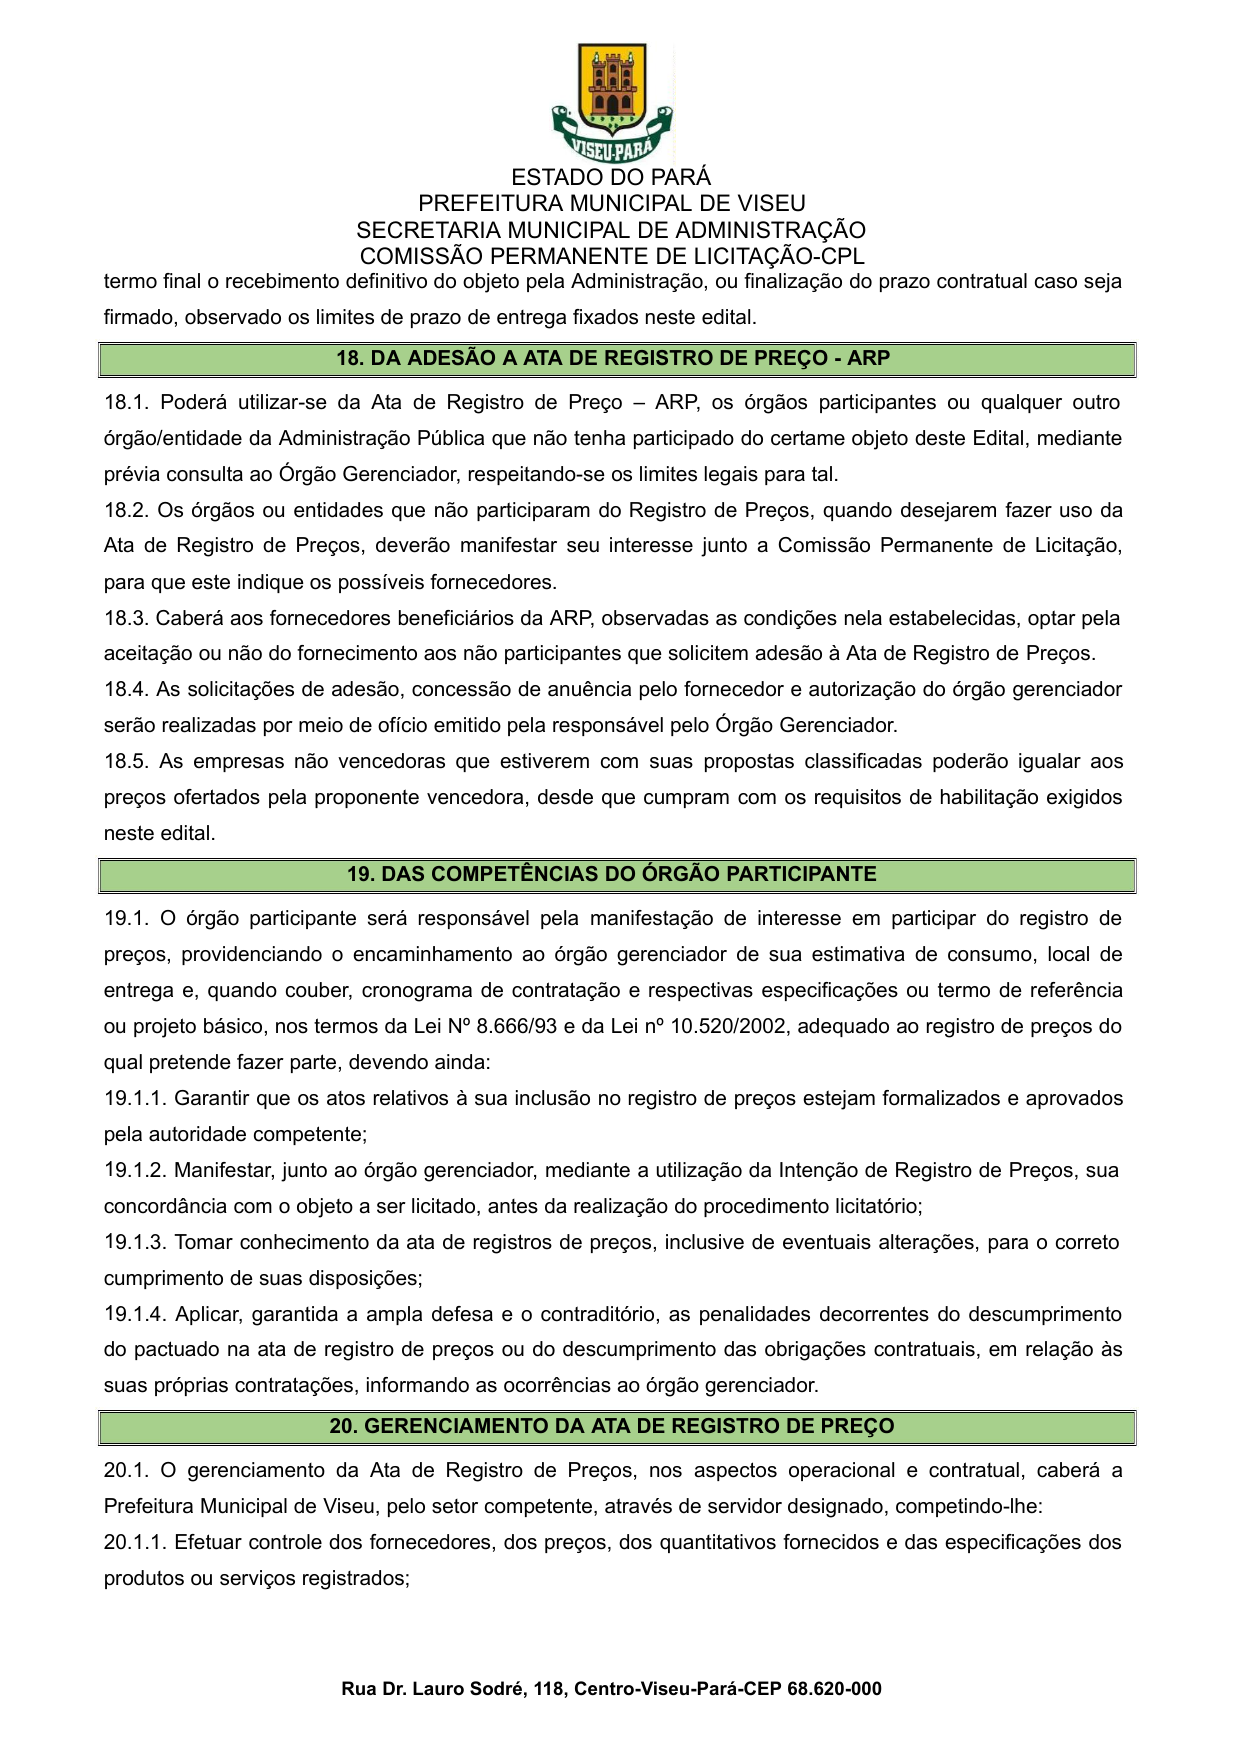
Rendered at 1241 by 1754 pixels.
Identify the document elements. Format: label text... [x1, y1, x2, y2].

text 0. GERENCIAMENTO DA ATA DE REGISTRO DE PREÇO [341, 1415, 1147, 1438]
picture [95, 1407, 1139, 1448]
text 1 [103, 606, 115, 630]
text 1 [103, 1087, 115, 1110]
text qual pretende fazer parte, devendo ainda: [103, 1051, 1147, 1074]
text 1 [103, 750, 140, 773]
text termo final o recebimento definitivo do objeto pela Administração, ou finalização do prazo contratual caso seja [103, 270, 1146, 293]
text entrega e, quando couber, cronograma de contratação e respectivas especificações ou termo de referência [103, 979, 1147, 1002]
text 9.1.4. Aplicar, garantida a ampla defesa e o contraditório, as penalidades decorrentes do descumprimento [115, 1302, 1148, 1326]
text para que este indique os possíveis fornecedores. [103, 571, 1147, 594]
text Prefeitura Municipal de Viseu, pelo setor competente, através de servidor designado, competindo-lhe: [103, 1495, 1147, 1518]
text órgão/entidade da Administração Pública que não tenha participado do certame objeto deste Edital, mediante [103, 427, 1146, 450]
text 19. DAS COMPETÊNCIAS DO ÓRGÃO PARTICIPANTE [347, 863, 904, 886]
text 18.2. Os órgãos ou entidades que não participaram do Registro de Preços, quando desejarem fazer uso da [103, 498, 1146, 522]
text 18. DA ADESÃO A ATA DE REGISTRO DE PREÇO - ARP [336, 347, 915, 370]
text do pactuado na ata de registro de preços ou do descumprimento das obrigações contratuais, em relação às [103, 1338, 1147, 1361]
text 2 [103, 1458, 140, 1482]
text ESTADO DO PARÁ [511, 165, 894, 190]
text concordância com o objeto a ser licitado, antes da realização do procedimento licitatório; [103, 1194, 1148, 1218]
text aceitação ou não do fornecimento aos não participantes que solicitem adesão à Ata de Registro de Preços. [103, 642, 1147, 666]
picture [95, 855, 1139, 896]
text preços, providenciando o encaminhamento ao órgão gerenciador de sua estimativa de consumo, local de [103, 943, 1147, 966]
text 9.1.3. Tomar conhecimento da ata de registros de preços, inclusive de eventuais alterações, para o correto [115, 1231, 1148, 1254]
text 1 [103, 1230, 140, 1253]
text suas próprias contratações, informando as ocorrências ao órgão gerenciador. [103, 1374, 1147, 1397]
picture [549, 41, 676, 165]
text 1 [103, 1158, 140, 1181]
text neste edital. [103, 822, 1146, 845]
text pela autoridade competente; [103, 1122, 1148, 1146]
text prévia consulta ao Órgão Gerenciador, respeitando-se os limites legais para tal. [103, 463, 1146, 486]
text 8.4. As solicitações de adesão, concessão de anuência pelo fornecedor e autorização do órgão gerenciador [115, 678, 1147, 702]
text 1 [103, 678, 140, 701]
text SECRETARIA MUNICIPAL DE ADMINISTRAÇÃO [356, 217, 894, 243]
text produtos ou serviços registrados; [103, 1567, 1147, 1590]
text 8.5. As empresas não vencedoras que estiverem com suas propostas classificadas poderão igualar aos [115, 750, 1147, 774]
text 19.1. O órgão participante será responsável pela manifestação de interesse em participar do registro de [103, 907, 1147, 930]
text 0.1.1. Efetuar controle dos fornecedores, dos preços, dos quantitativos fornecidos e das especificações dos [140, 1531, 1147, 1554]
text 2 [329, 1415, 341, 1438]
text 18.1. Poderá utilizar-se da Ata de Registro de Preço – ARP, os órgãos participantes ou qualquer outro [103, 391, 1147, 414]
text 8.3. Caberá aos fornecedores beneficiários da ARP, observadas as condições nela estabelecidas, optar pela [115, 606, 1147, 630]
text 9.1.1. Garantir que os atos relativos à sua inclusão no registro de preços estejam formalizados e aprovados [115, 1087, 1148, 1110]
text ou projeto básico, nos termos da Lei Nº 8.666/93 e da Lei nº 10.520/2002, adequado ao registro de preços do [103, 1015, 1147, 1038]
text serão realizadas por meio de ofício emitido pela responsável pelo Órgão Gerenciador. [103, 714, 1147, 738]
text COMISSÃO PERMANENTE DE LICITAÇÃO-CPL [359, 244, 1146, 269]
text 0.1. O gerenciamento da Ata de Registro de Preços, nos aspectos operacional e contratual, caberá a [140, 1459, 1147, 1482]
text cumprimento de suas disposições; [103, 1266, 1148, 1289]
text preços ofertados pela proponente vencedora, desde que cumpram com os requisitos de habilitação exigidos [103, 786, 1146, 809]
text Ata de Registro de Preços, deverão manifestar seu interesse junto a Comissão Permanente de Licitação, [103, 534, 1147, 558]
text 9.1.2. Manifestar, junto ao órgão gerenciador, mediante a utilização da Intenção de Registro de Preços, sua [115, 1158, 1148, 1182]
text PREFEITURA MUNICIPAL DE VISEU [418, 191, 894, 217]
text 2 [103, 1531, 140, 1554]
picture [95, 339, 1139, 380]
text Rua Dr. Lauro Sodré, 118, Centro-Viseu-Pará-CEP 68.620-000 [341, 1679, 909, 1699]
text firmado, observado os limites de prazo de entrega fixados neste edital. [103, 306, 781, 329]
text 1 [103, 1302, 140, 1325]
